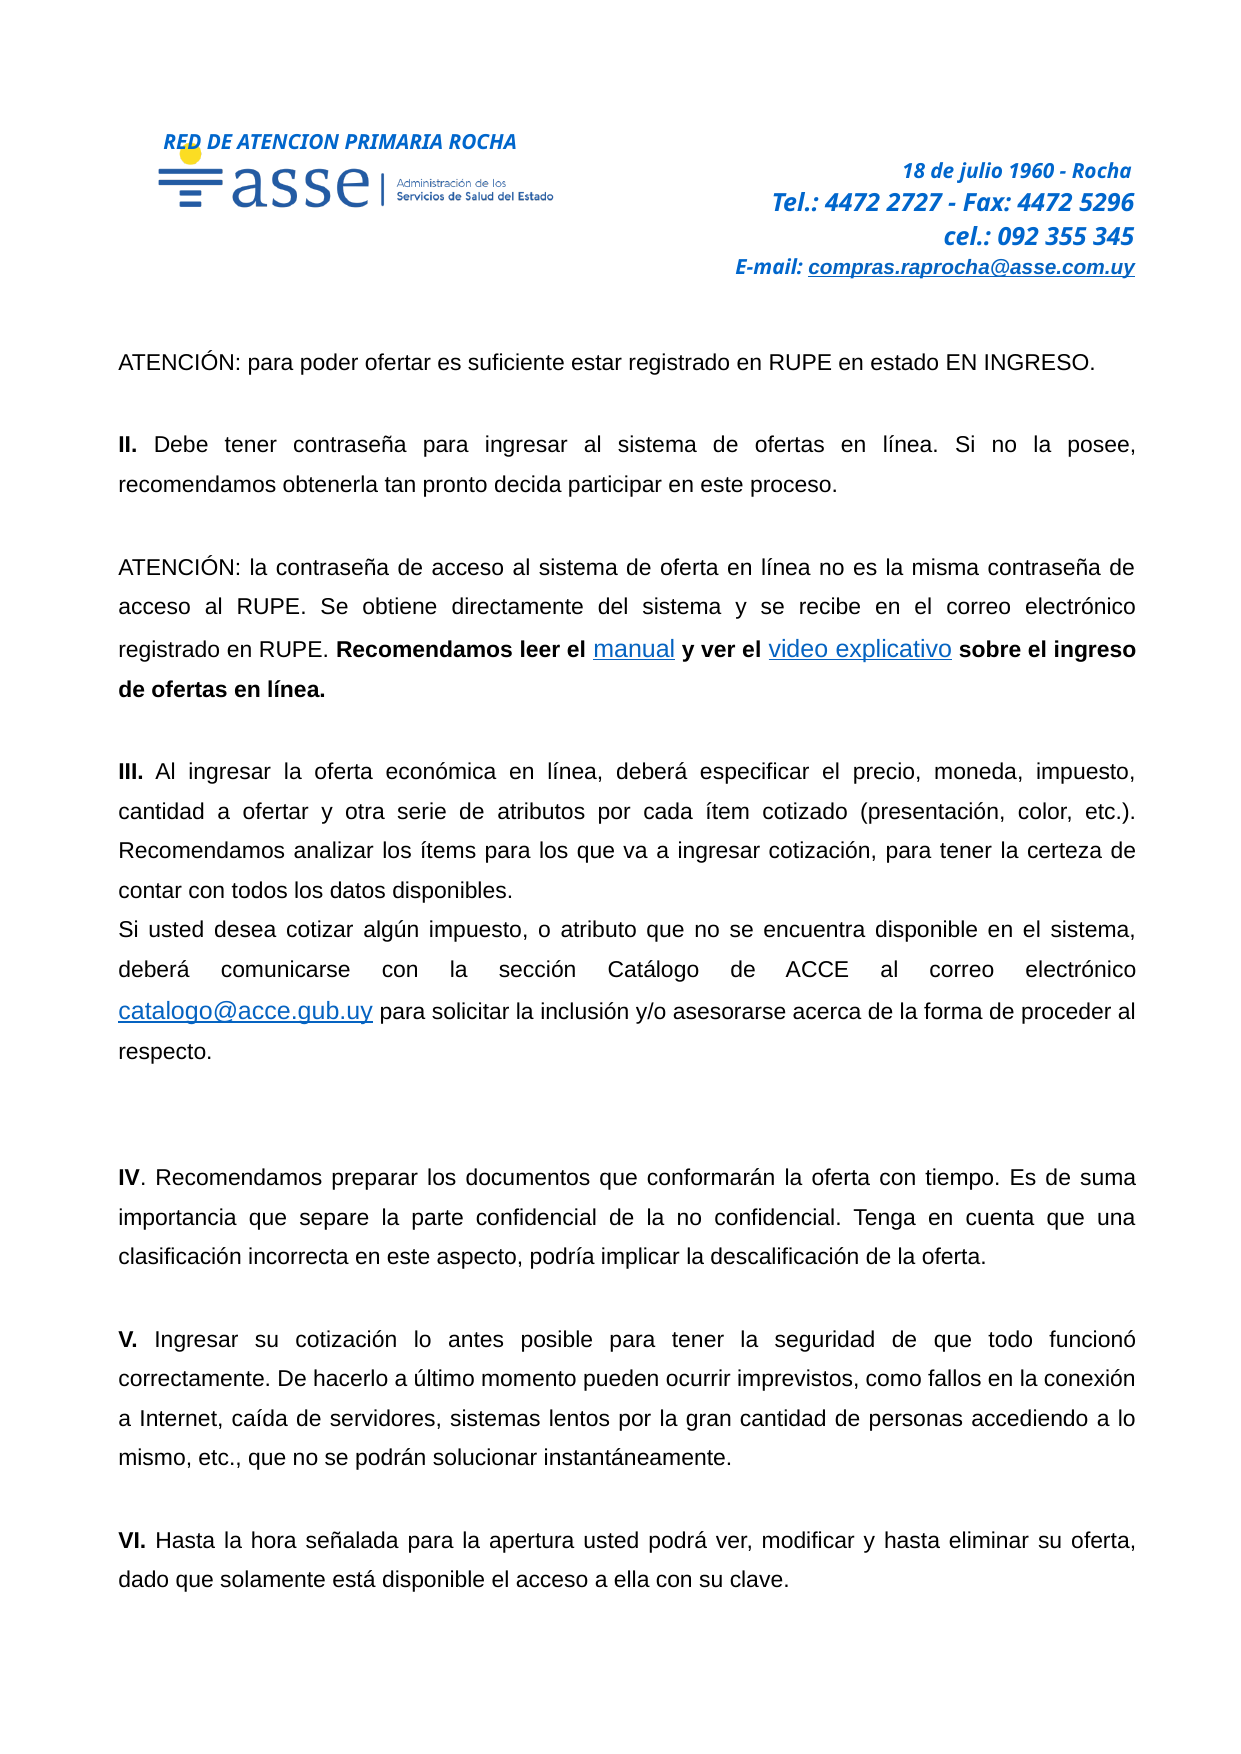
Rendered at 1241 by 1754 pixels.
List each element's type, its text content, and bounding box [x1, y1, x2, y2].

text ATENCIÓN: la contraseña de acceso al sistema de oferta en línea no es la misma contraseña de acceso al RUPE. Se obtiene directamente del sistema y se recibe en el correo electrónico registrado en RUPE. Recomendamos leer el manual y ver el video explicativo sobre el ingreso de ofertas en línea. [118, 553, 1137, 702]
text ATENCIÓN: para poder ofertar es suficiente estar registrado en RUPE en estado EN INGRESO. [118, 349, 1137, 375]
text II. Debe tener contraseña para ingresar al sistema de ofertas en línea. Si no la posee, recomendamos obtenerla tan pronto decida participar en este proceso. [118, 431, 1137, 497]
text V. Ingresar su cotización lo antes posible para tener la seguridad de que todo funcionó correctamente. De hacerlo a último momento pueden ocurrir imprevistos, como fallos en la conexión a Internet, caída de servidores, sistemas lentos por la gran cantidad de personas accediendo a lo mismo, etc., que no se podrán solucionar instantáneamente. [118, 1326, 1137, 1470]
picture [131, 120, 579, 230]
text VI. Hasta la hora señalada para la apertura usted podrá ver, modificar y hasta eliminar su oferta, dado que solamente está disponible el acceso a ella con su clave. [118, 1527, 1137, 1592]
text IV. Recomendamos preparar los documentos que conformarán la oferta con tiempo. Es de suma importancia que separe la parte confidencial de la no confidencial. Tenga en cuenta que una clasificación incorrecta en este aspecto, podría implicar la descalificación de la oferta. [118, 1164, 1137, 1269]
text Si usted desea cotizar algún impuesto, o atributo que no se encuentra disponible en el sistema, deberá comunicarse con la sección Catálogo de ACCE al correo electrónico catalogo@acce.gub.uy para solicitar la inclusión y/o asesorarse acerca de la forma de proceder al respecto. [118, 916, 1137, 1064]
text III. Al ingresar la oferta económica en línea, deberá especificar el precio, moneda, impuesto, cantidad a ofertar y otra serie de atributos por cada ítem cotizado (presentación, color, etc.). Recomendamos analizar los ítems para los que va a ingresar cotización, para tener la certeza de contar con todos los datos disponibles. [118, 758, 1137, 903]
